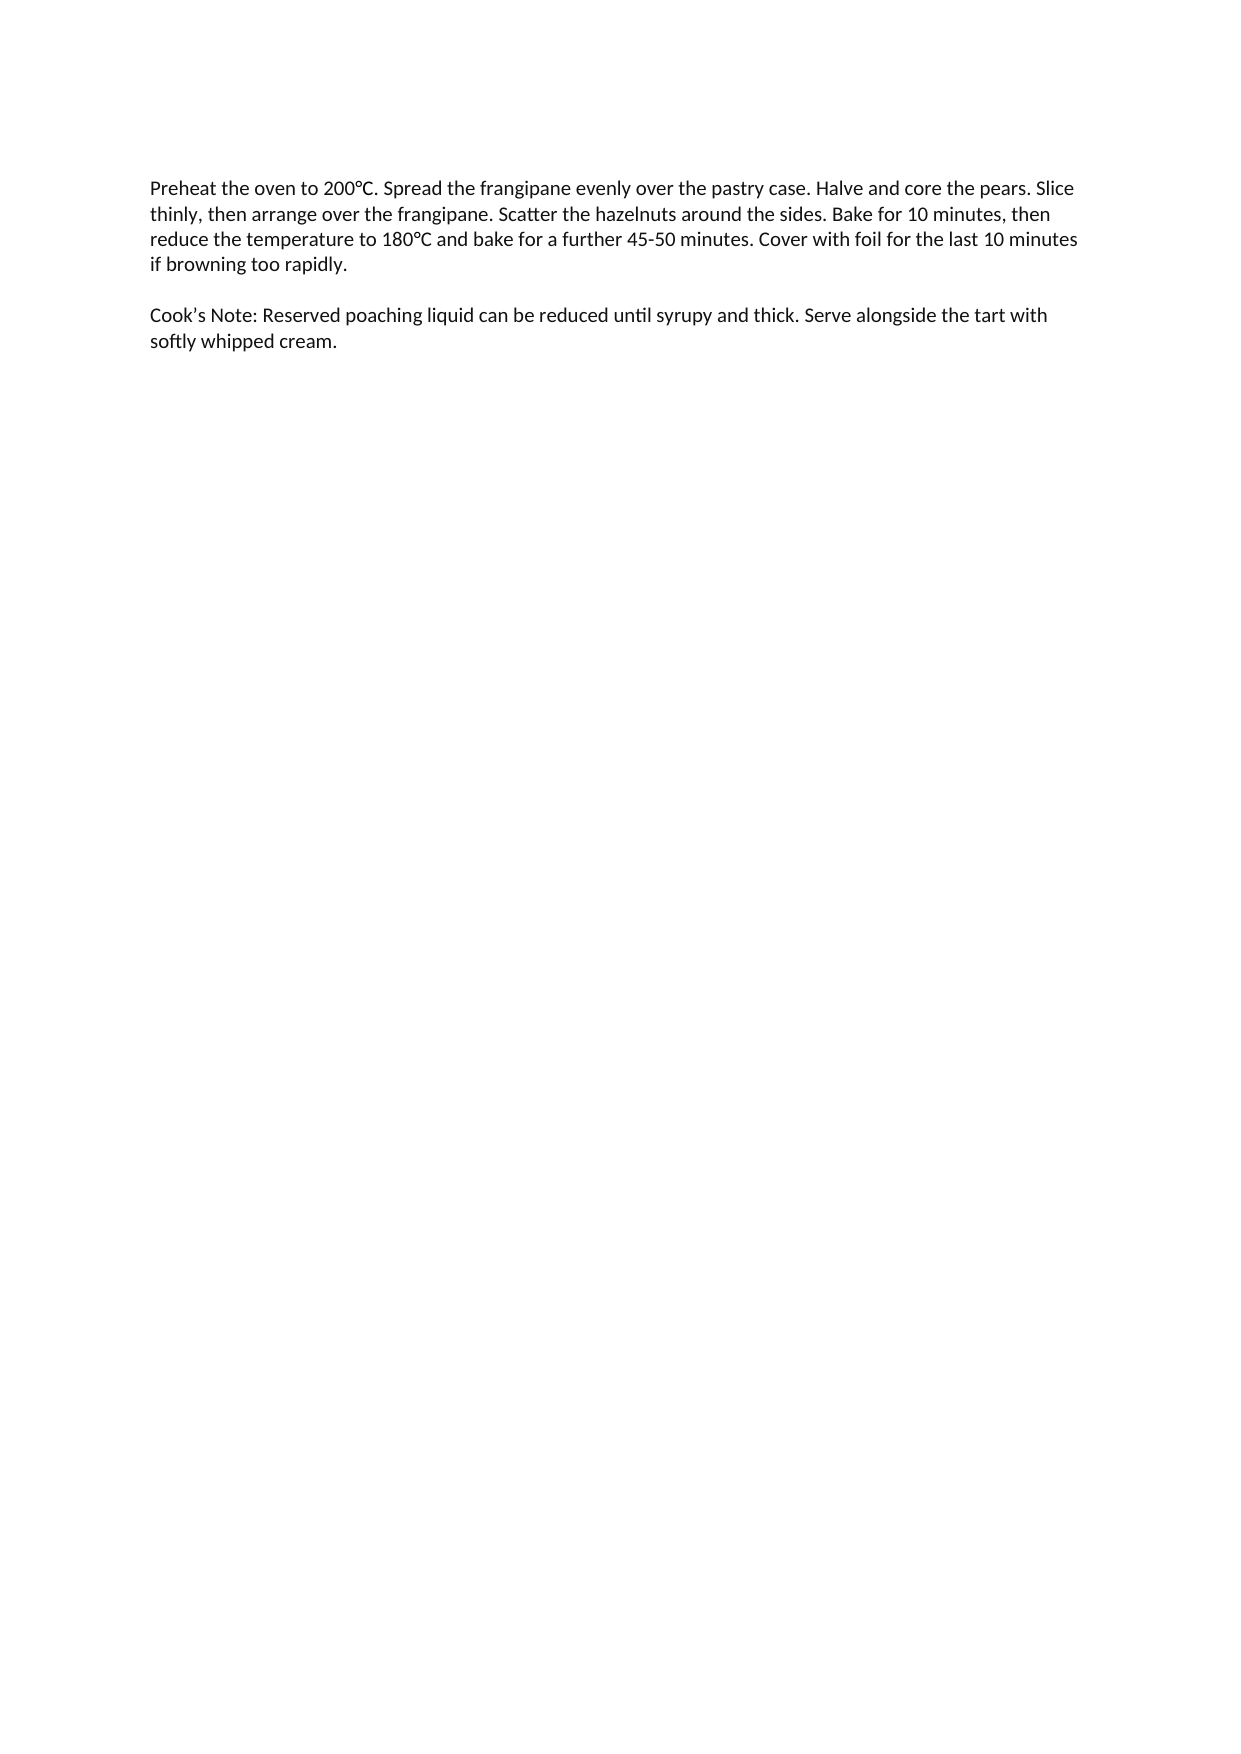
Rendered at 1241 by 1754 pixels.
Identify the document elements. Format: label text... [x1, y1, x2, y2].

text Preheat the oven to 200°C. Spread the frangipane evenly over the pastry case. Halve and core the pears. Slice thinly, then arrange over the frangipane. Scatter the hazelnuts around the sides. Bake for 10 minutes, then reduce the temperature to 180°C and bake for a further 45-50 minutes. Cover with foil for the last 10 minutes if browning too rapidly. [150, 150, 1090, 277]
text Cook’s Note: Reserved poaching liquid can be reduced until syrupy and thick. Serve alongside the tart with softly whipped cream. [150, 302, 1090, 353]
